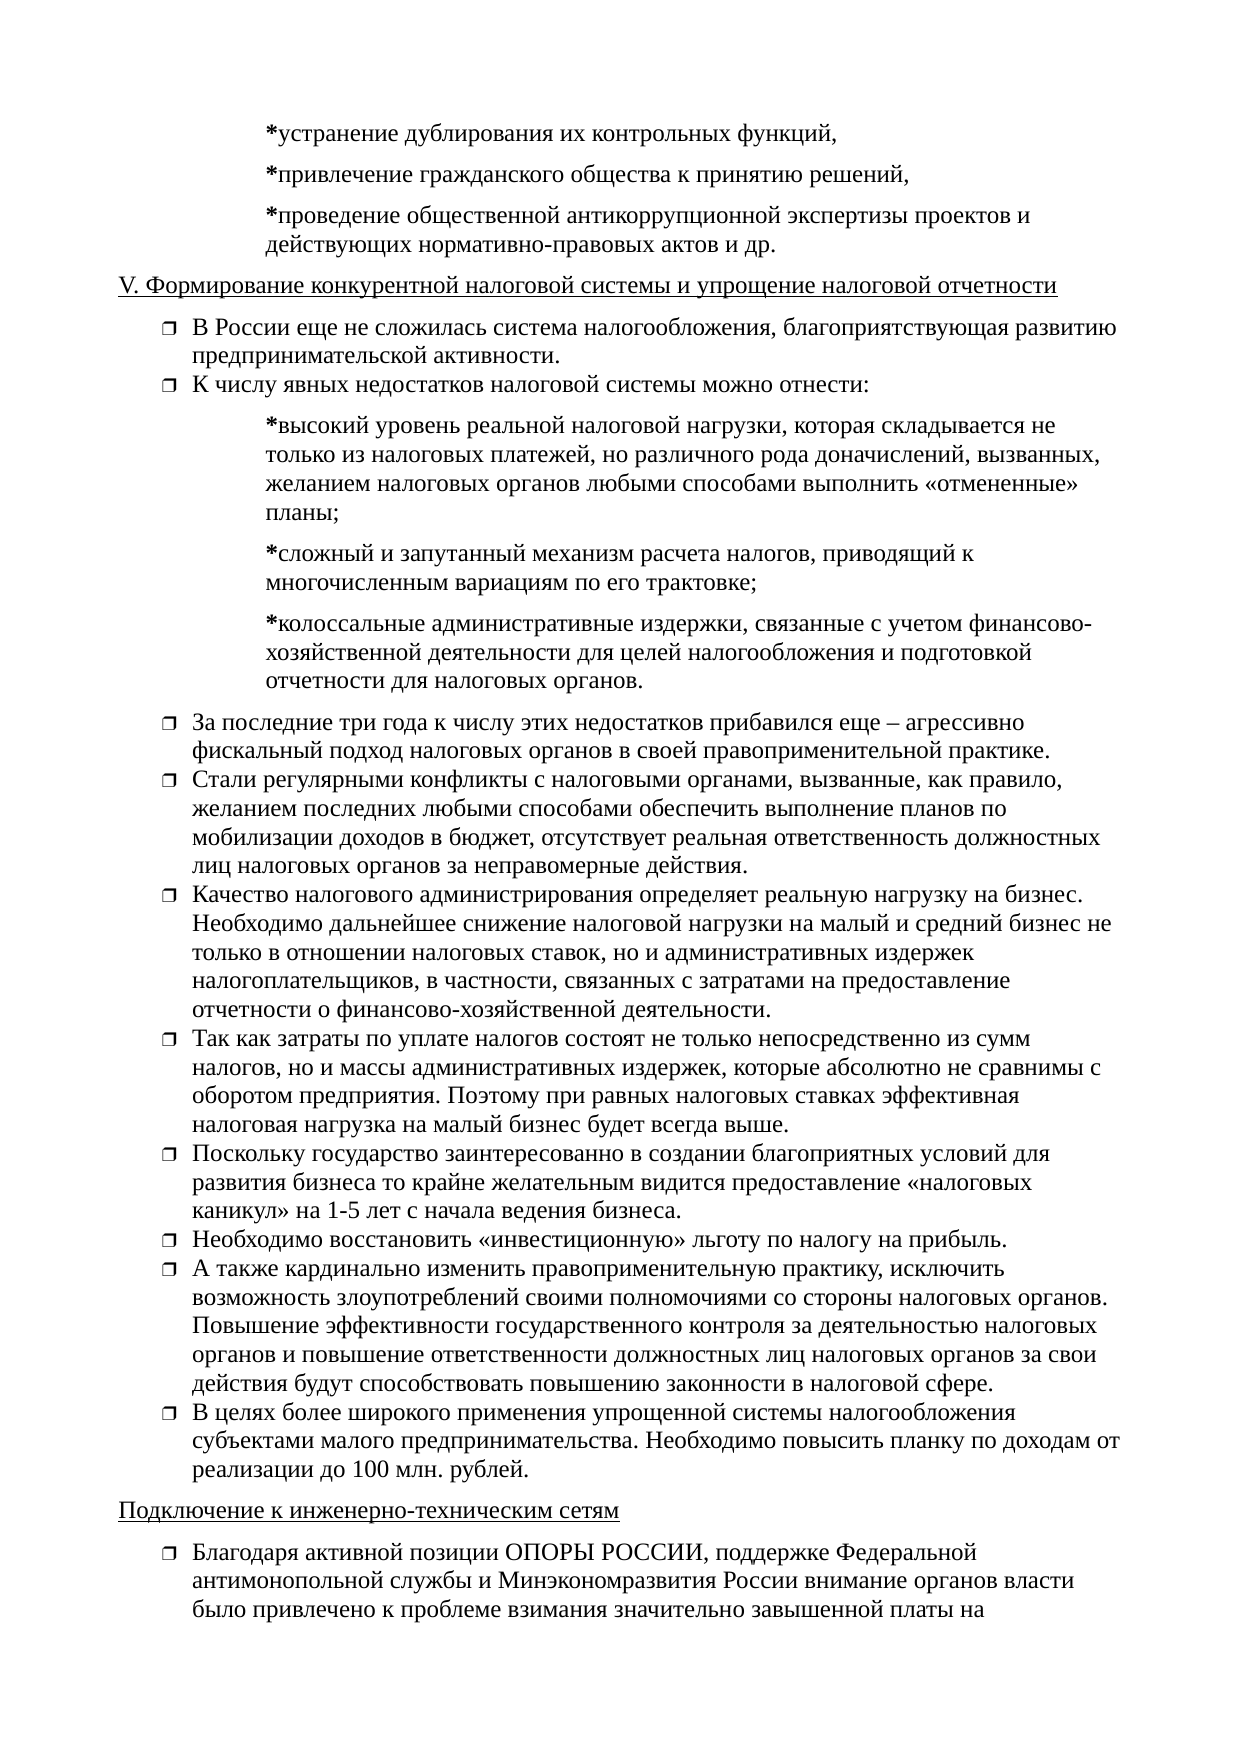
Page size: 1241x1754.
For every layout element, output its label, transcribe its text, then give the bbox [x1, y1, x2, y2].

list В целях более широкого применения упрощенной системы налогообложения субъектами малого предпринимательства. Необходимо повысить планку по доходам от реализации до 100 млн. рублей. [162, 1397, 1122, 1483]
list *колоссальные административные издержки, связанные с учетом финансово-хозяйственной деятельности для целей налогообложения и подготовкой отчетности для налоговых органов. [236, 608, 1122, 694]
list Поскольку государство заинтересованно в создании благоприятных условий для развития бизнеса то крайне желательным видится предоставление «налоговых каникул» на 1-5 лет с начала ведения бизнеса. [162, 1138, 1122, 1224]
list За последние три года к числу этих недостатков прибавился еще – агрессивно фискальный подход налоговых органов в своей правоприменительной практике. [162, 707, 1122, 764]
list *привлечение гражданского общества к принятию решений, [236, 159, 1122, 188]
text V. Формирование конкурентной налоговой системы и упрощение налоговой отчетности [118, 271, 1122, 299]
list *сложный и запутанный механизм расчета налогов, приводящий к многочисленным вариациям по его трактовке; [236, 538, 1122, 596]
list К числу явных недостатков налоговой системы можно отнести: [162, 369, 1122, 398]
list А также кардинально изменить правоприменительную практику, исключить возможность злоупотреблений своими полномочиями со стороны налоговых органов. Повышение эффективности государственного контроля за деятельностью налоговых органов и повышение ответственности должностных лиц налоговых органов за свои действия будут способствовать повышению законности в налоговой сфере. [162, 1253, 1122, 1397]
list Благодаря активной позиции ОПОРЫ РОССИИ, поддержке Федеральной антимонопольной службы и Минэкономразвития России внимание органов власти было привлечено к проблеме взимания значительно завышенной платы на [162, 1537, 1122, 1623]
list Необходимо восстановить «инвестиционную» льготу по налогу на прибыль. [162, 1224, 1122, 1253]
list В России еще не сложилась система налогообложения, благоприятствующая развитию предпринимательской активности. [162, 312, 1122, 369]
text Подключение к инженерно-техническим сетям [118, 1496, 1122, 1524]
list Качество налогового администрирования определяет реальную нагрузку на бизнес. Необходимо дальнейшее снижение налоговой нагрузки на малый и средний бизнес не только в отношении налоговых ставок, но и административных издержек налогоплательщиков, в частности, связанных с затратами на предоставление отчетности о финансово-хозяйственной деятельности. [162, 879, 1122, 1023]
list Так как затраты по уплате налогов состоят не только непосредственно из сумм налогов, но и массы административных издержек, которые абсолютно не сравнимы с оборотом предприятия. Поэтому при равных налоговых ставках эффективная налоговая нагрузка на малый бизнес будет всегда выше. [162, 1023, 1122, 1138]
list *устранение дублирования их контрольных функций, [236, 118, 1122, 147]
list Стали регулярными конфликты с налоговыми органами, вызванные, как правило, желанием последних любыми способами обеспечить выполнение планов по мобилизации доходов в бюджет, отсутствует реальная ответственность должностных лиц налоговых органов за неправомерные действия. [162, 764, 1122, 879]
list *проведение общественной антикоррупционной экспертизы проектов и действующих нормативно-правовых актов и др. [236, 201, 1122, 258]
list *высокий уровень реальной налоговой нагрузки, которая складывается не только из налоговых платежей, но различного рода доначислений, вызванных, желанием налоговых органов любыми способами выполнить «отмененные» планы; [236, 411, 1122, 526]
